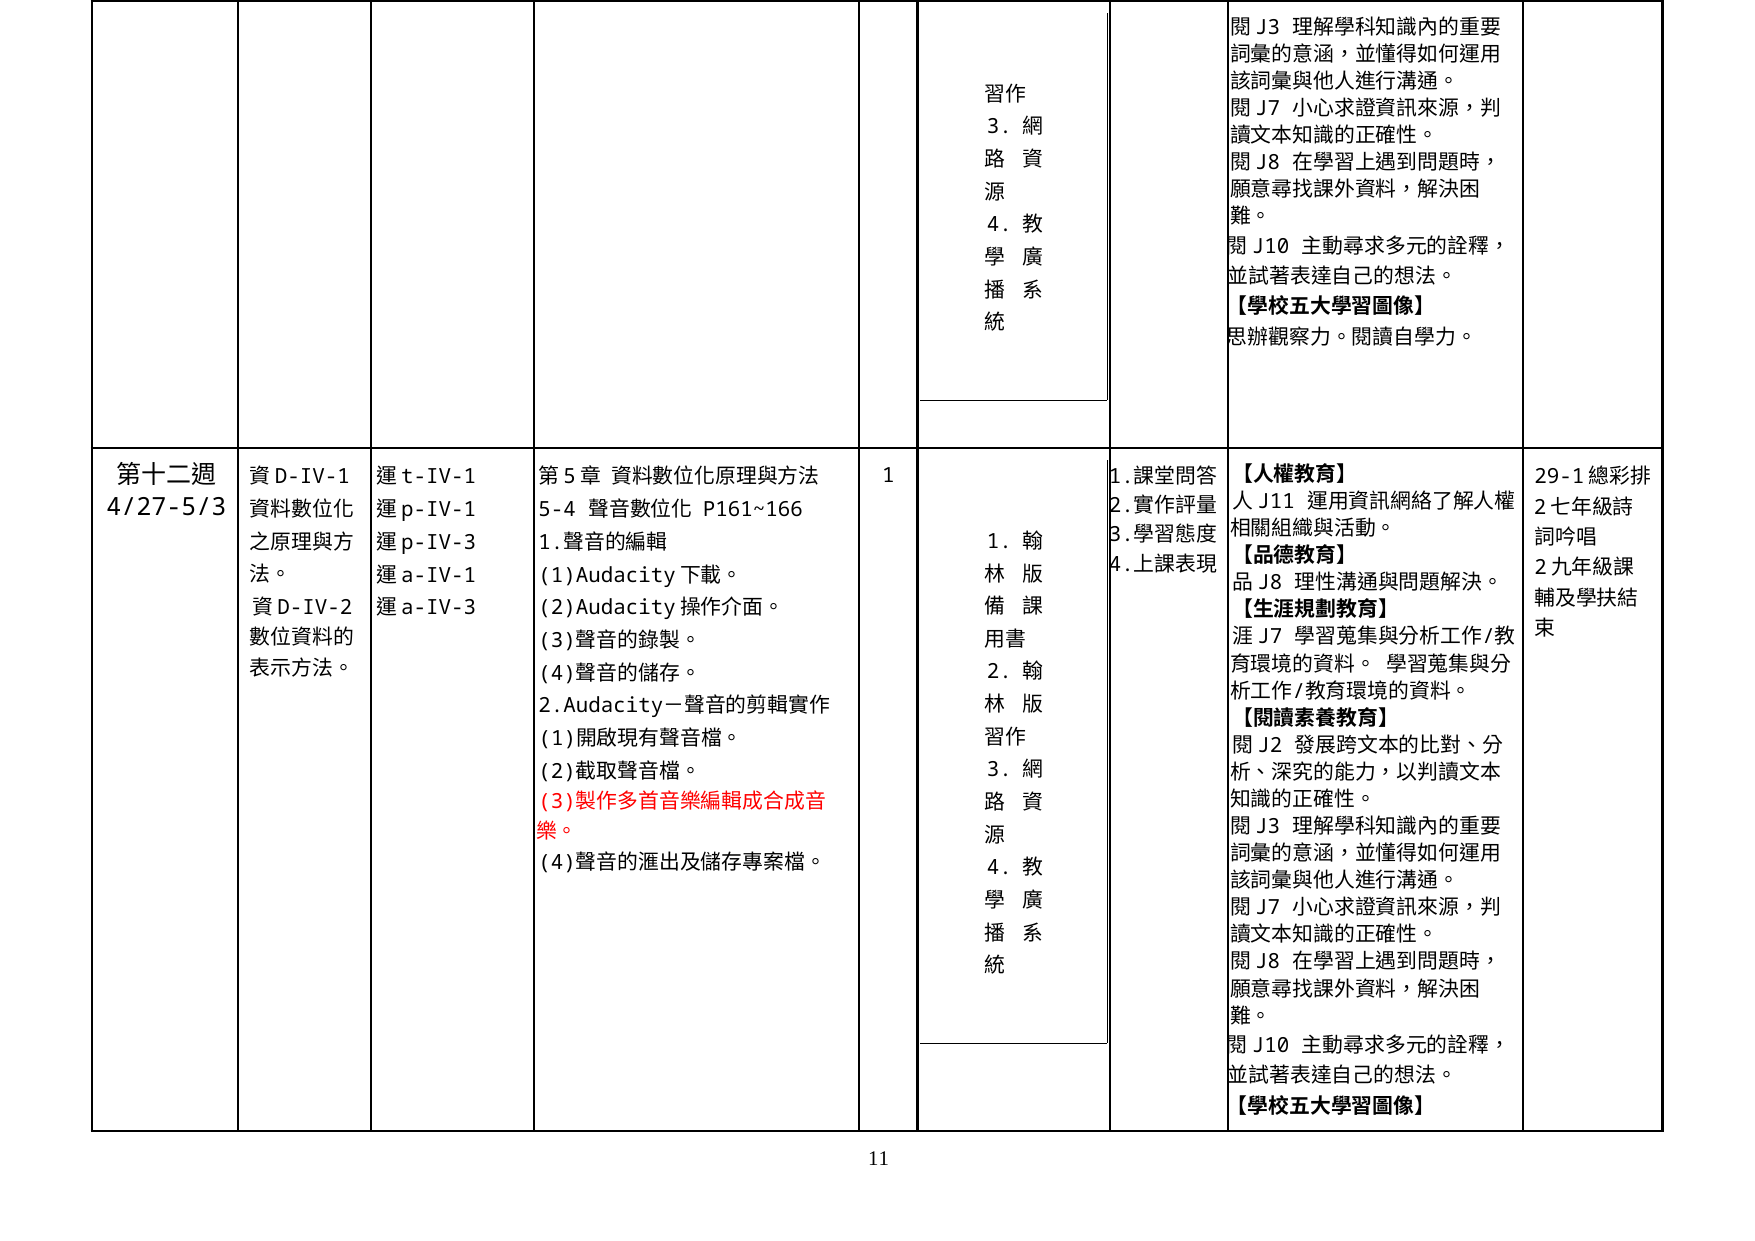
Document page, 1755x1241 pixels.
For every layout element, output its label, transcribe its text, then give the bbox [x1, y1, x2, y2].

table_cell [1524, 2, 1661, 447]
table_cell 1.翰林版備課用書 2.翰林版習作 3.網路資源 4.教學廣播系統 [919, 449, 1109, 1129]
table_cell [93, 2, 237, 447]
table_cell 習作 3.網路資源 4.教學廣播系統 [919, 2, 1109, 447]
table_cell 29-1總彩排 2七年級詩詞吟唱 2九年級課輔及學扶結束 [1524, 449, 1661, 1129]
table_cell 【人權教育】 人J11 運用資訊網絡了解人權相關組織與活動。 【品德教育】 品J8 理性溝通與問題解決。 【生涯規劃教育】 涯J7 學習蒐集與分析工作/教育環境的資料。 學習蒐集與分析工作/教育環境的資料。 【閱讀素養教育】 閱J2 發展跨文本的比對、分析、深究的能力，以判讀文本知識的正確性。 閱J3 理解學科知識內的重要詞彙的意涵，並懂得如何運用該詞彙與他人進行溝通。 閱J7 小心求證資訊來源，判讀文本知識的正確性。 閱J8 在學習上遇到問題時，願意尋找課外資料，解決困難。 閱J10 主動尋求多元的詮釋，並試著表達自己的想法。 【學校五大學習圖像】 [1229, 449, 1522, 1129]
table_cell [239, 2, 370, 447]
table_cell [535, 2, 858, 447]
table_cell 運t-IV-1 運p-IV-1 運p-IV-3 運a-IV-1 運a-IV-3 [372, 449, 533, 1129]
table_cell 資D-IV-1資料數位化之原理與方法。 資D-IV-2數位資料的表示方法。 [239, 449, 370, 1129]
table_cell [860, 2, 916, 447]
table_cell 第5章 資料數位化原理與方法 5-4 聲音數位化 P161~166 1.聲音的編輯 (1)Audacity下載。 (2)Audacity操作介面。 (3)聲音的錄製。 (4)聲音的儲存。 2.Audacity－聲音的剪輯實作 (1)開啟現有聲音檔。 (2)截取聲音檔。 (3)製作多首音樂編輯成合成音樂。 (4)聲音的滙出及儲存專案檔。 [535, 449, 858, 1129]
table_cell 1 [860, 449, 916, 1129]
table_cell [1111, 2, 1227, 447]
table_cell [372, 2, 533, 447]
table_cell 第十二週 4/27-5/3 [93, 449, 237, 1129]
table_cell 閱J3 理解學科知識內的重要詞彙的意涵，並懂得如何運用該詞彙與他人進行溝通。 閱J7 小心求證資訊來源，判讀文本知識的正確性。 閱J8 在學習上遇到問題時，願意尋找課外資料，解決困難。 閱J10 主動尋求多元的詮釋，並試著表達自己的想法。 【學校五大學習圖像】 思辦觀察力。閱讀自學力。 [1229, 2, 1522, 447]
table_cell 1.課堂問答 2.實作評量 3.學習態度 4.上課表現 [1111, 449, 1227, 1129]
